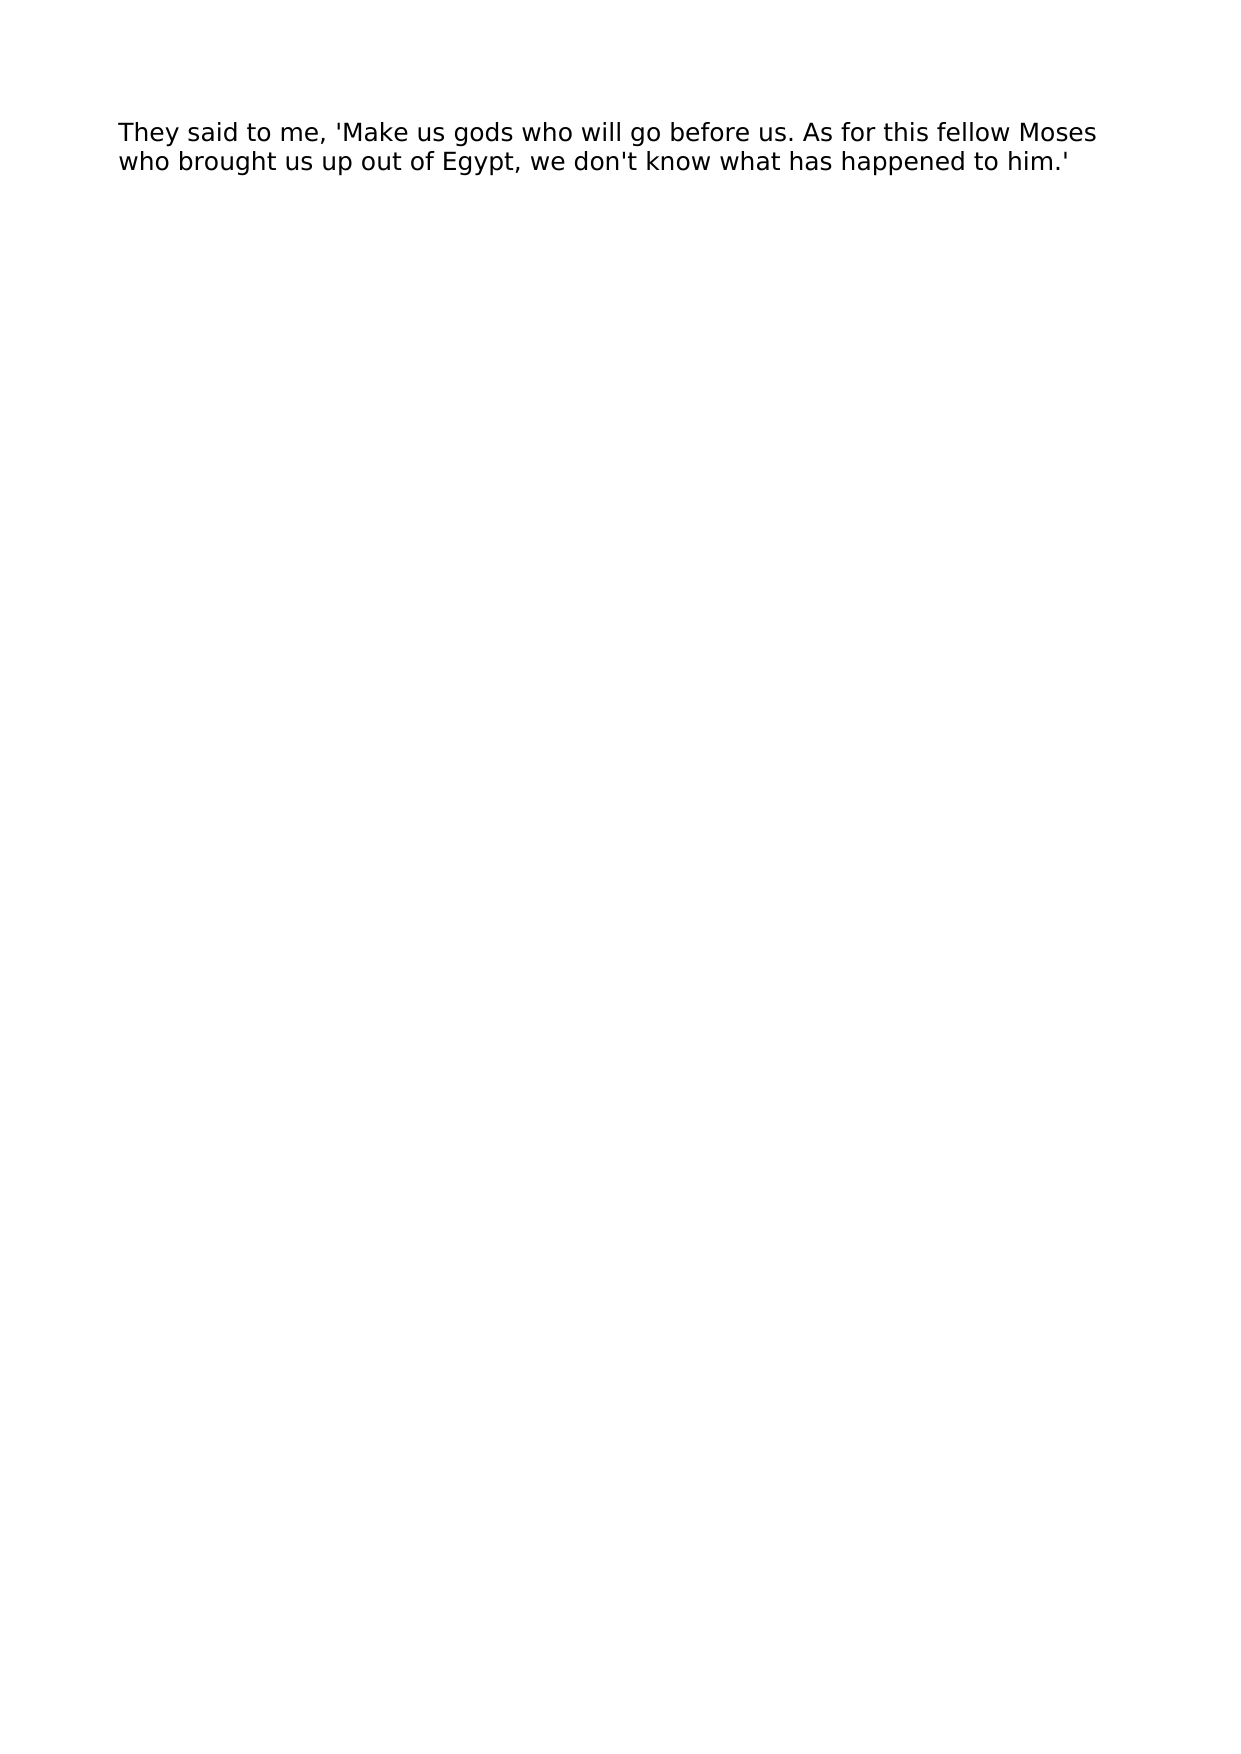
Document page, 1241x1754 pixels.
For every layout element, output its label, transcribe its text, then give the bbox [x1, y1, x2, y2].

text They said to me, 'Make us gods who will go before us. As for this fellow Moses who brought us up out of Egypt, we don't know what has happened to him.' [118, 118, 1122, 176]
